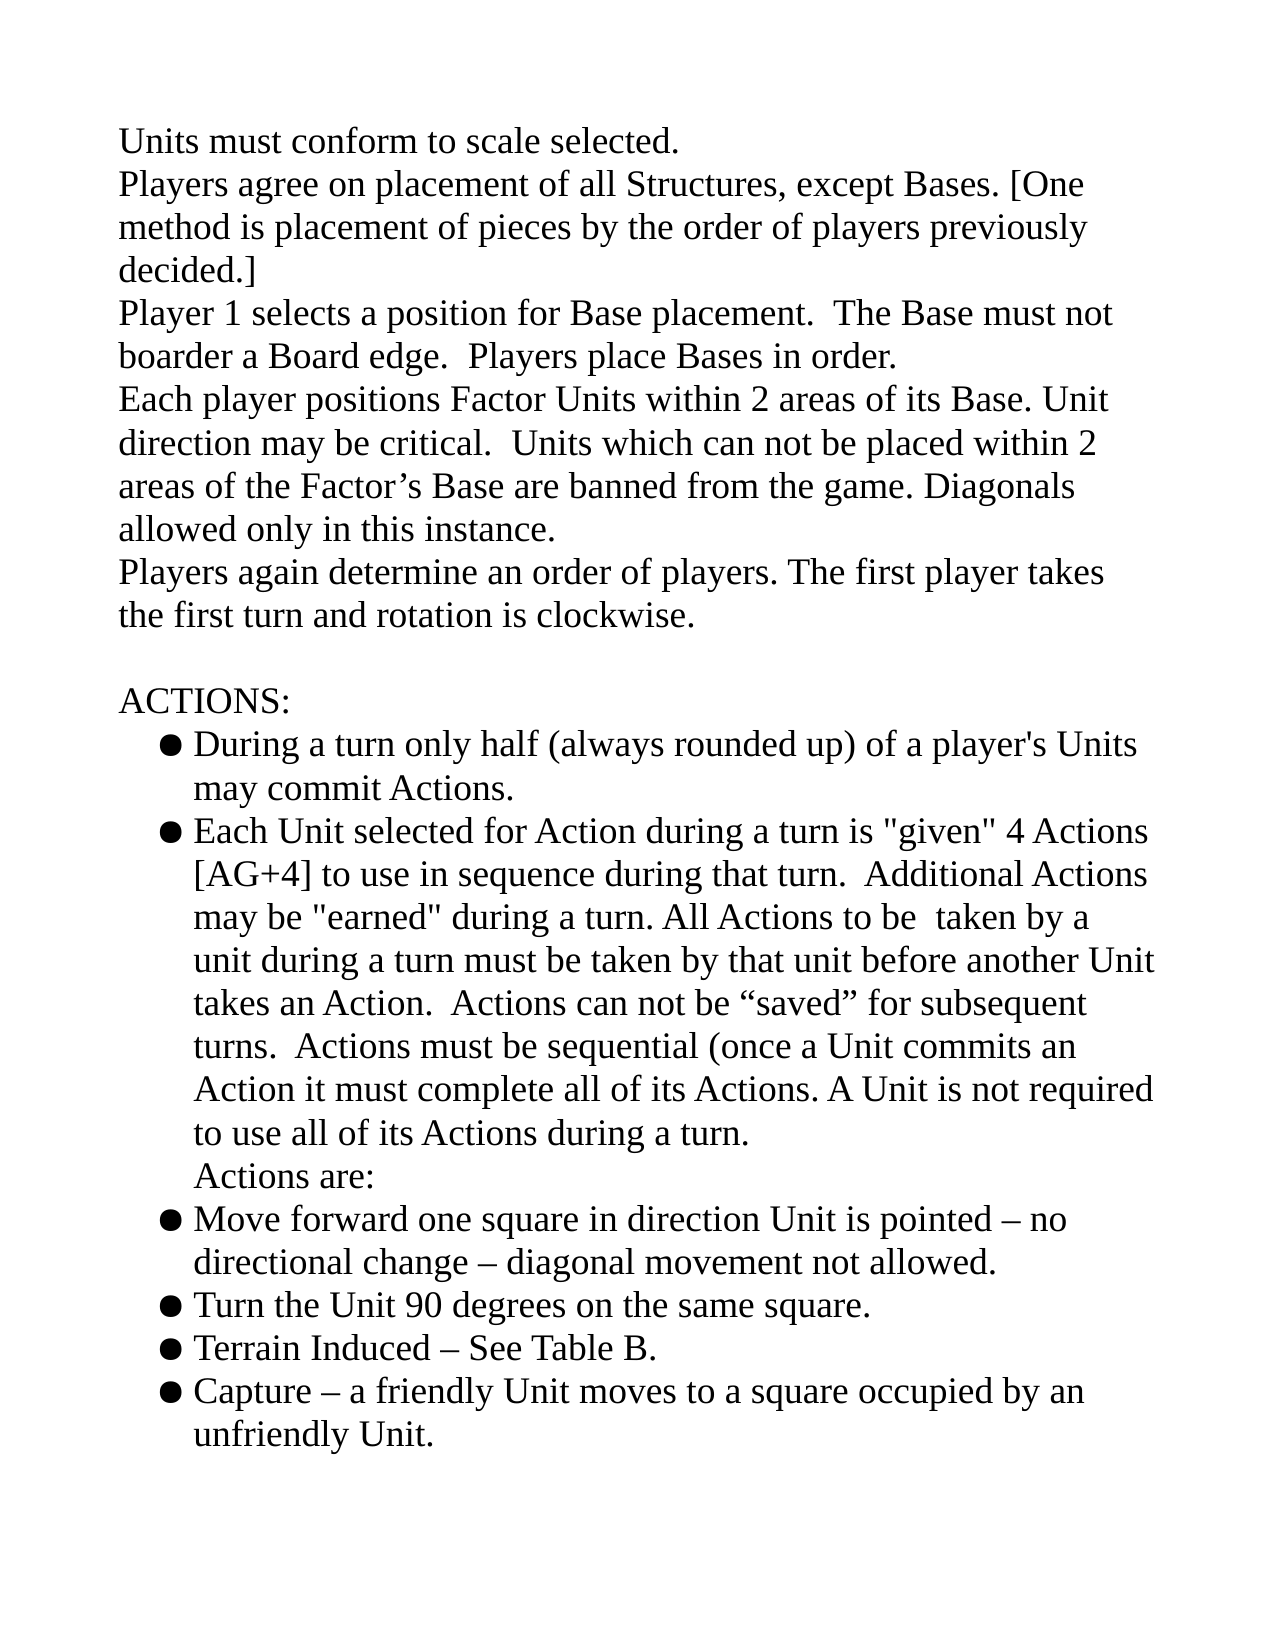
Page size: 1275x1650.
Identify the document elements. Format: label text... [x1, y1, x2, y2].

list Capture – a friendly Unit moves to a square occupied by an unfriendly Unit. [156, 1369, 1157, 1455]
text Units must conform to scale selected. [118, 118, 1157, 161]
list During a turn only half (always rounded up) of a player's Units may commit Actions. [156, 722, 1157, 808]
text Players agree on placement of all Structures, except Bases. [One method is placement of pieces by the order of players previously decided.] [118, 161, 1157, 291]
list Move forward one square in direction Unit is pointed – no directional change – diagonal movement not allowed. [156, 1196, 1157, 1282]
list Terrain Induced – See Table B. [156, 1326, 1157, 1369]
text Each player positions Factor Units within 2 areas of its Base. Unit direction may be critical. Units which can not be placed within 2 areas of the Factor’s Base are banned from the game. Diagonals allowed only in this instance. [118, 377, 1157, 549]
list Turn the Unit 90 degrees on the same square. [156, 1282, 1157, 1326]
list Each Unit selected for Action during a turn is "given" 4 Actions [AG+4] to use in sequence during that turn. Additional Actions may be "earned" during a turn. All Actions to be taken by a unit during a turn must be taken by that unit before another Unit takes an Action. Actions can not be “saved” for subsequent turns. Actions must be sequential (once a Unit commits an Action it must complete all of its Actions. A Unit is not required to use all of its Actions during a turn. [156, 808, 1157, 1153]
text ACTIONS: [118, 679, 1157, 722]
list Actions are: [156, 1153, 1157, 1196]
text Player 1 selects a position for Base placement. The Base must not boarder a Board edge. Players place Bases in order. [118, 291, 1157, 377]
text Players again determine an order of players. The first player takes the first turn and rotation is clockwise. [118, 549, 1157, 636]
